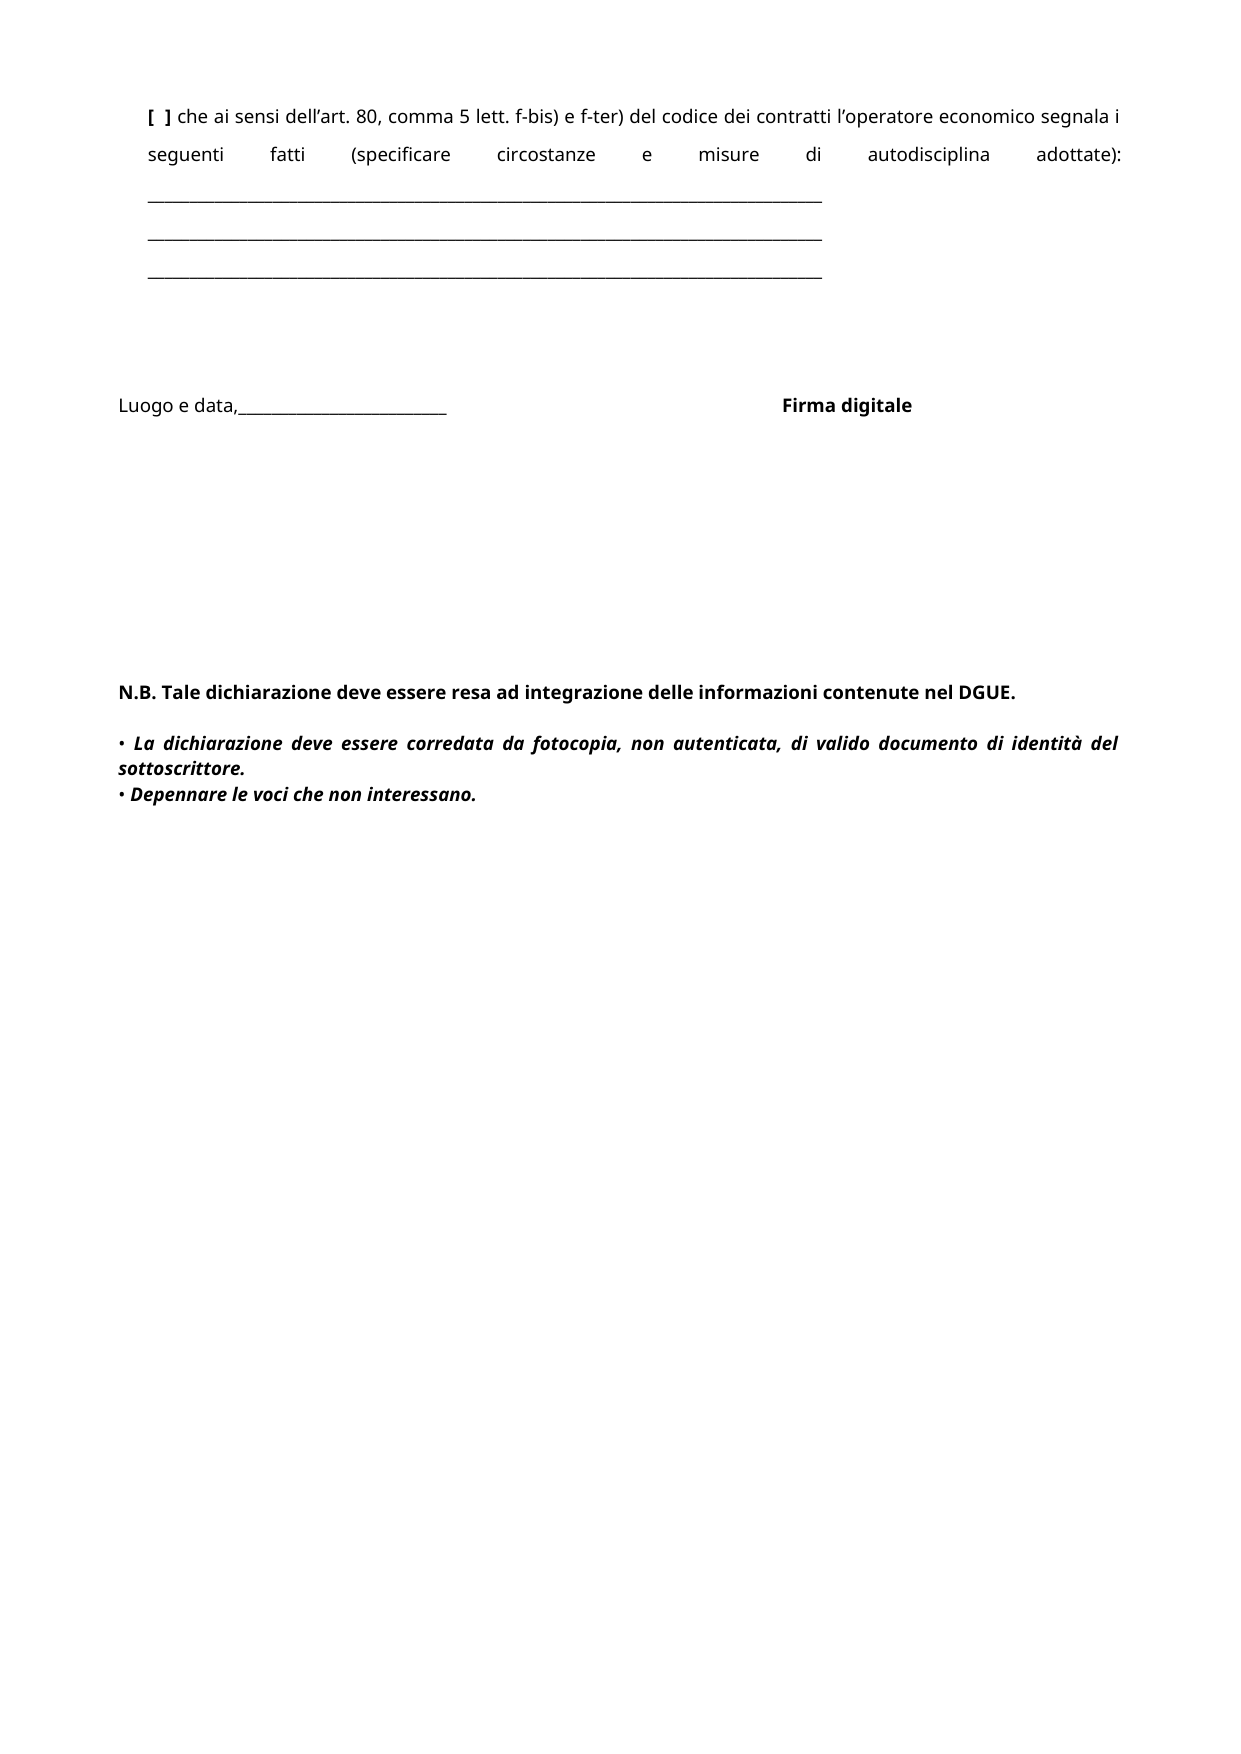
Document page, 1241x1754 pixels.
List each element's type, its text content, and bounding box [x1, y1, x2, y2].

text • Depennare le voci che non interessano. [118, 781, 1122, 807]
text • La dichiarazione deve essere corredata da fotocopia, non autenticata, di valido documento di identità del sottoscrittore. [118, 730, 1122, 781]
text Luogo e data,_________________________ Firma digitale [118, 392, 1122, 417]
text N.B. Tale dichiarazione deve essere resa ad integrazione delle informazioni contenute nel DGUE. [118, 679, 1122, 705]
text [ ] che ai sensi dell’art. 80, comma 5 lett. f-bis) e f-ter) del codice dei contratti l’operatore economico segnala i seguenti fatti (specificare circostanze e misure di autodisciplina adottate): _________________________________________________________________________________ _________________________________________________________________________________ _________________________________________________________________________________ [148, 103, 1122, 282]
